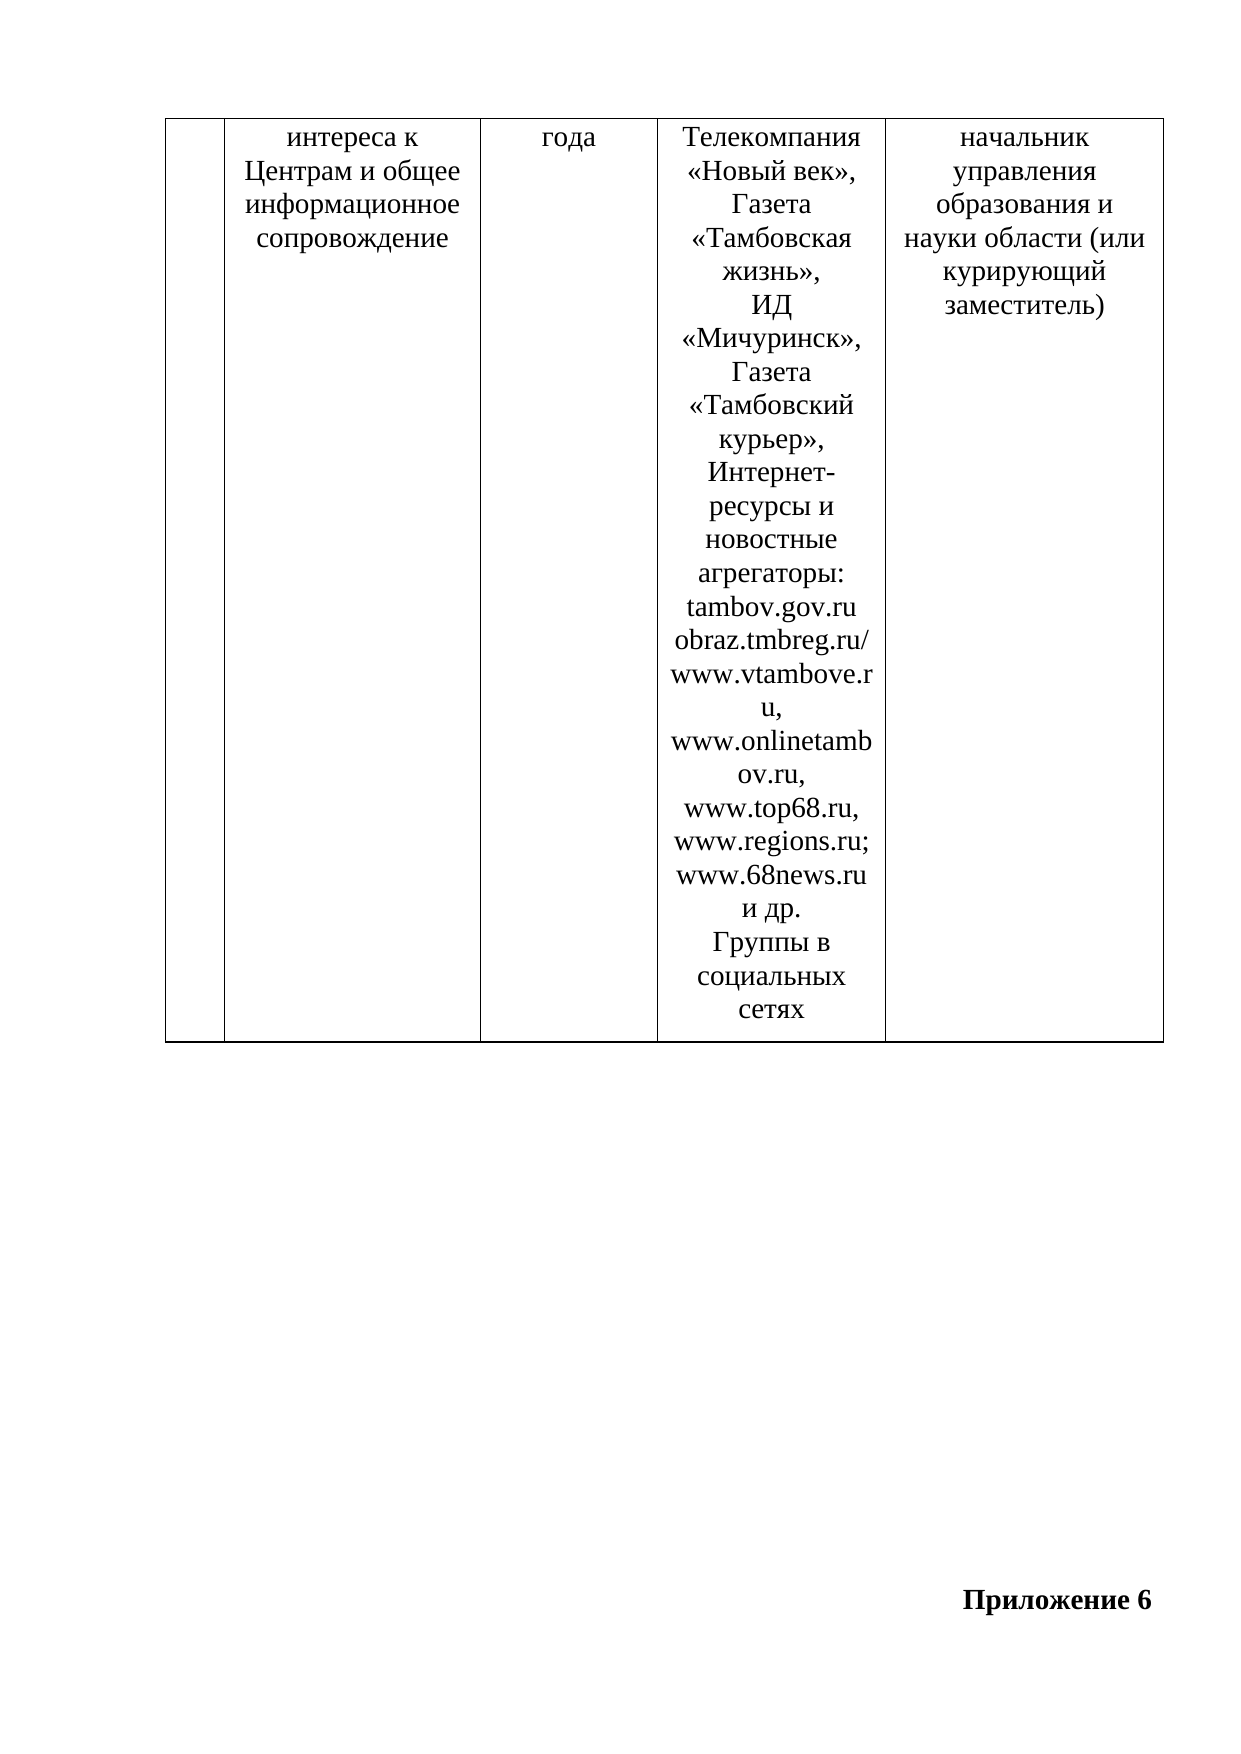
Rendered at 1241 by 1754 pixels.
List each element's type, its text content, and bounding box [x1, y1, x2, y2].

text Приложение 6 [177, 1582, 1152, 1616]
table_cell - начальник управления образования и науки области (или курирующий заместитель) [886, 119, 1163, 1041]
table_cell Телекомпания «Новый век», Газета «Тамбовская жизнь», ИД «Мичуринск», Газета «Тамбовский курьер», Интернет-ресурсы и новостные агрегаторы: tambov.gov.ru obraz.tmbreg.ru/ www.vtambove.ru, www.onlinetambov.ru, www.top68.ru, www.regions.ru; www.68news.ru и др. Группы в социальных сетях [658, 119, 885, 1041]
table_cell года [481, 119, 657, 1041]
table_cell [166, 119, 224, 1041]
table_cell интереса к Центрам и общее информационное сопровождение [225, 119, 480, 1041]
